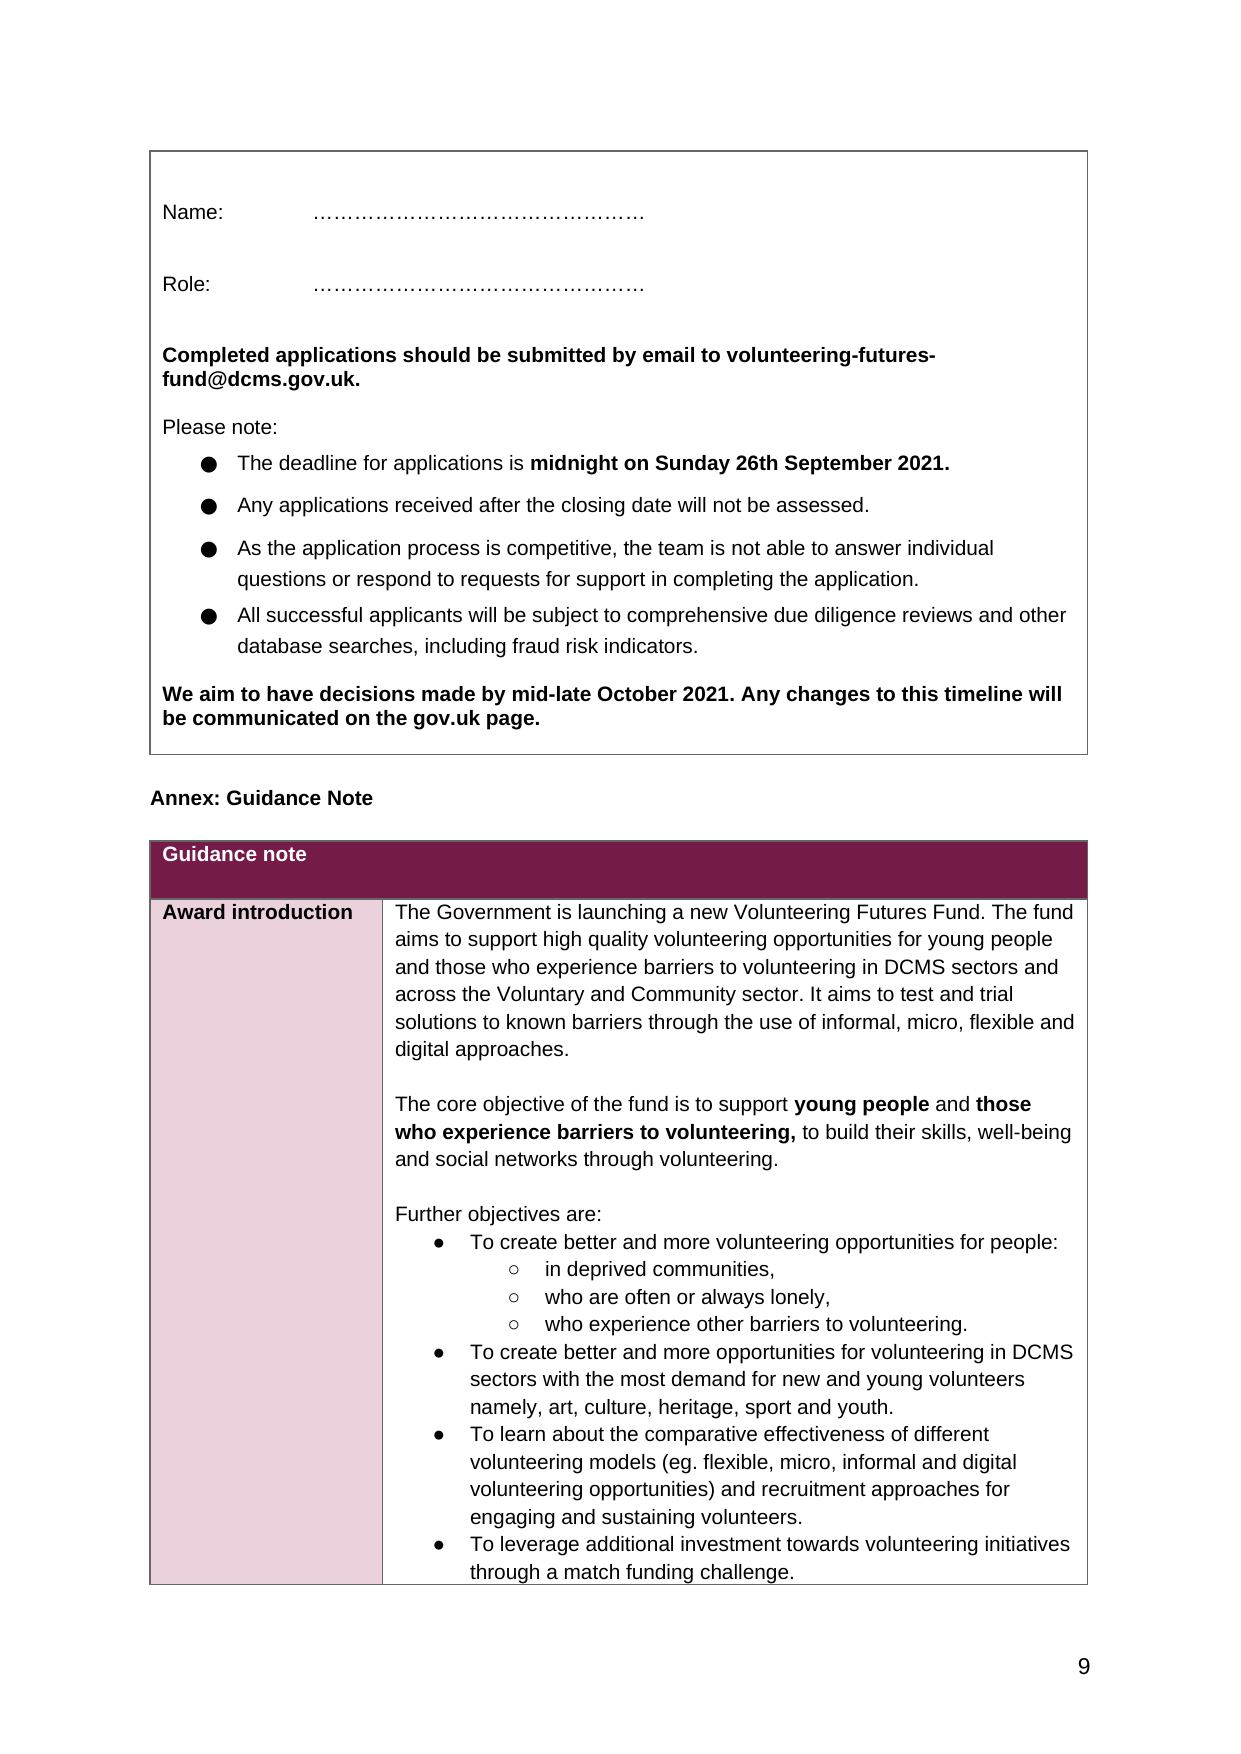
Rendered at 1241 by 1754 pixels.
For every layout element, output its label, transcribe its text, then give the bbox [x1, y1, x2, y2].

table_cell Award introduction [151, 900, 382, 1584]
table_cell The Government is launching a new Volunteering Futures Fund. The fund aims to support high quality volunteering opportunities for young people and those who experience barriers to volunteering in DCMS sectors and across the Voluntary and Community sector. It aims to test and trial solutions to known barriers through the use of informal, micro, flexible and digital approaches. The core objective of the fund is to support young people and those who experience barriers to volunteering, to build their skills, well-being and social networks through volunteering. Further objectives are: To create better and more volunteering opportunities for people: in deprived communities, who are often or always lonely, who experience other barriers to volunteering. To create better and more opportunities for volunteering in DCMS sectors with the most demand for new and young volunteers namely, art, culture, heritage, sport and youth. To learn about the comparative effectiveness of different volunteering models (eg. flexible, micro, informal and digital volunteering opportunities) and recruitment approaches for engaging and sustaining volunteers. To leverage additional investment towards volunteering initiatives through a match funding challenge. [383, 900, 1087, 1584]
table_header Guidance note [151, 842, 1087, 898]
text Annex: Guidance Note [150, 785, 1090, 809]
table_cell Name: ………………………………………… Role: ………………………………………… Completed applications should be submitted by email to volunteering-futures-fund@dcms.gov.uk. Please note: The deadline for applications is midnight on Sunday 26th September 2021. Any applications received after the closing date will not be assessed. As the application process is competitive, the team is not able to answer individual questions or respond to requests for support in completing the application. All successful applicants will be subject to comprehensive due diligence reviews and other database searches, including fraud risk indicators. We aim to have decisions made by mid-late October 2021. Any changes to this timeline will be communicated on the gov.uk page. [151, 152, 1087, 754]
